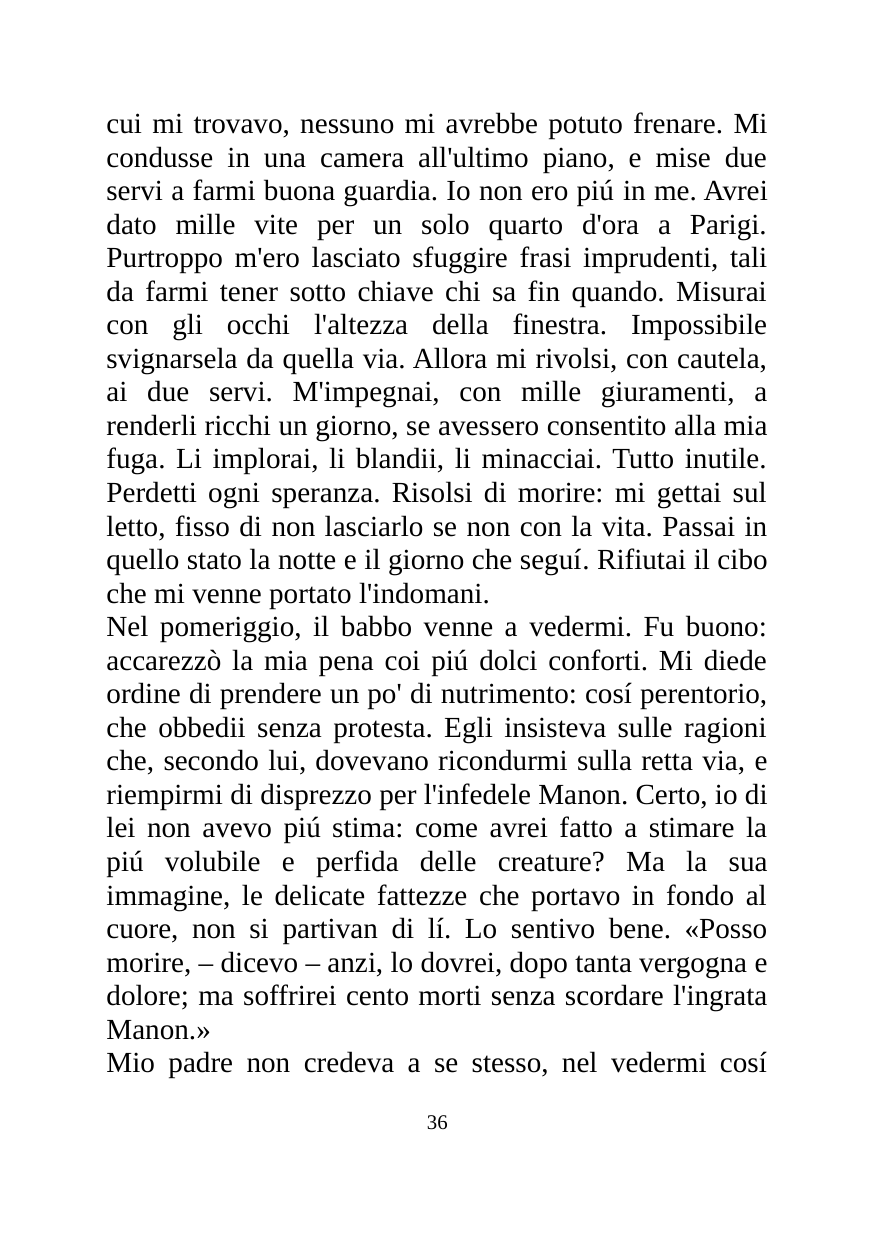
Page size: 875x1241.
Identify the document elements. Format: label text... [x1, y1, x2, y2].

text Nel pomeriggio, il babbo venne a vedermi. Fu buono: accarezzò la mia pena coi piú dolci conforti. Mi diede ordine di prendere un po' di nutrimento: cosí perentorio, che obbedii senza protesta. Egli insisteva sulle ragioni che, secondo lui, dovevano ricondurmi sulla retta via, e riempirmi di disprezzo per l'infedele Manon. Certo, io di lei non avevo piú stima: come avrei fatto a stimare la piú volubile e perfida delle creature? Ma la sua immagine, le delicate fattezze che portavo in fondo al cuore, non si partivan di lí. Lo sentivo bene. «Posso morire, ‒ dicevo ‒ anzi, lo dovrei, dopo tanta vergogna e dolore; ma soffrirei cento morti senza scordare l'ingrata Manon.» [106, 609, 768, 1045]
text Mio padre non credeva a se stesso, nel vedermi cosí [106, 1045, 768, 1079]
text cui mi trovavo, nessuno mi avrebbe potuto frenare. Mi condusse in una camera all'ultimo piano, e mise due servi a farmi buona guardia. Io non ero piú in me. Avrei dato mille vite per un solo quarto d'ora a Parigi. Purtroppo m'ero lasciato sfuggire frasi imprudenti, tali da farmi tener sotto chiave chi sa fin quando. Misurai con gli occhi l'altezza della finestra. Impossibile svignarsela da quella via. Allora mi rivolsi, con cautela, ai due servi. M'impegnai, con mille giuramenti, a renderli ricchi un giorno, se avessero consentito alla mia fuga. Li implorai, li blandii, li minacciai. Tutto inutile. Perdetti ogni speranza. Risolsi di morire: mi gettai sul letto, fisso di non lasciarlo se non con la vita. Passai in quello stato la notte e il giorno che seguí. Rifiutai il cibo che mi venne portato l'indomani. [106, 106, 768, 609]
